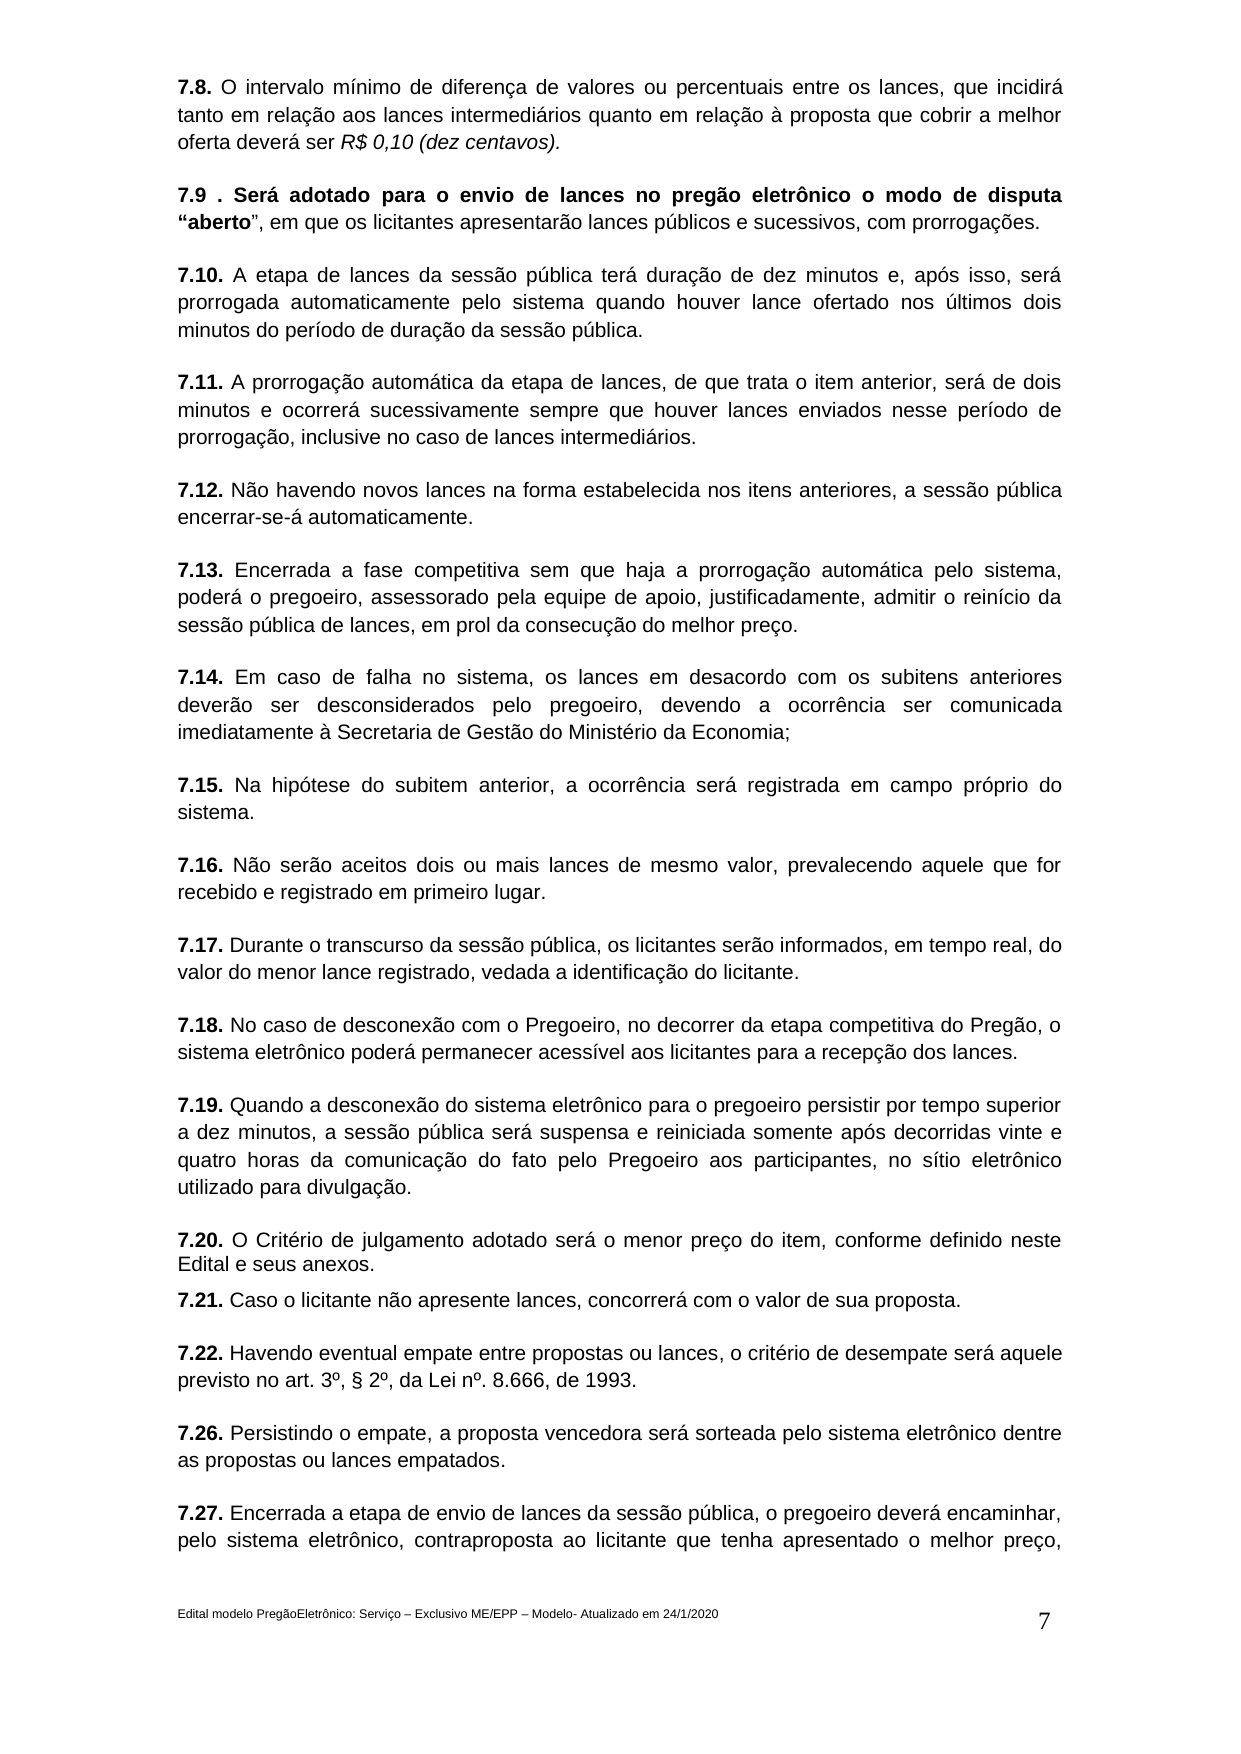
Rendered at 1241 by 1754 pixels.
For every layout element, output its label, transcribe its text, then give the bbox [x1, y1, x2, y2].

text 7.9 . Será adotado para o envio de lances no pregão eletrônico o modo de disputa “aberto”, em que os licitantes apresentarão lances públicos e sucessivos, com prorrogações. [177, 182, 1063, 234]
text 7.13. Encerrada a fase competitiva sem que haja a prorrogação automática pelo sistema, poderá o pregoeiro, assessorado pela equipe de apoio, justificadamente, admitir o reinício da sessão pública de lances, em prol da consecução do melhor preço. [177, 557, 1063, 636]
text 7.11. A prorrogação automática da etapa de lances, de que trata o item anterior, será de dois minutos e ocorrerá sucessivamente sempre que houver lances enviados nesse período de prorrogação, inclusive no caso de lances intermediários. [177, 370, 1063, 449]
list 7.18. No caso de desconexão com o Pregoeiro, no decorrer da etapa competitiva do Pregão, o sistema eletrônico poderá permanecer acessível aos licitantes para a recepção dos lances. [177, 1012, 1063, 1064]
list 7.26. Persistindo o empate, a proposta vencedora será sorteada pelo sistema eletrônico dentre as propostas ou lances empatados. [177, 1420, 1063, 1472]
list 7.19. Quando a desconexão do sistema eletrônico para o pregoeiro persistir por tempo superior a dez minutos, a sessão pública será suspensa e reiniciada somente após decorridas vinte e quatro horas da comunicação do fato pelo Pregoeiro aos participantes, no sítio eletrônico utilizado para divulgação. [177, 1092, 1063, 1199]
text 7.20. O Critério de julgamento adotado será o menor preço do item, conforme definido neste Edital e seus anexos. [177, 1227, 1063, 1275]
list 7.27. Encerrada a etapa de envio de lances da sessão pública, o pregoeiro deverá encaminhar, pelo sistema eletrônico, contraproposta ao licitante que tenha apresentado o melhor preço, [177, 1500, 1063, 1552]
list 7.17. Durante o transcurso da sessão pública, os licitantes serão informados, em tempo real, do valor do menor lance registrado, vedada a identificação do licitante. [177, 932, 1063, 984]
list 7.14. Em caso de falha no sistema, os lances em desacordo com os subitens anteriores deverão ser desconsiderados pelo pregoeiro, devendo a ocorrência ser comunicada imediatamente à Secretaria de Gestão do Ministério da Economia; [177, 665, 1063, 744]
text 7.10. A etapa de lances da sessão pública terá duração de dez minutos e, após isso, será prorrogada automaticamente pelo sistema quando houver lance ofertado nos últimos dois minutos do período de duração da sessão pública. [177, 262, 1063, 341]
list 7.15. Na hipótese do subitem anterior, a ocorrência será registrada em campo próprio do sistema. [177, 772, 1063, 824]
text 7.21. Caso o licitante não apresente lances, concorrerá com o valor de sua proposta. [177, 1288, 1063, 1312]
list 7.22. Havendo eventual empate entre propostas ou lances, o critério de desempate será aquele previsto no art. 3º, § 2º, da Lei nº. 8.666, de 1993. [177, 1340, 1063, 1392]
list 7.8. O intervalo mínimo de diferença de valores ou percentuais entre os lances, que incidirá tanto em relação aos lances intermediários quanto em relação à proposta que cobrir a melhor oferta deverá ser R$ 0,10 (dez centavos). [177, 75, 1063, 154]
text 7.12. Não havendo novos lances na forma estabelecida nos itens anteriores, a sessão pública encerrar-se-á automaticamente. [177, 477, 1063, 529]
list 7.16. Não serão aceitos dois ou mais lances de mesmo valor, prevalecendo aquele que for recebido e registrado em primeiro lugar. [177, 852, 1063, 904]
